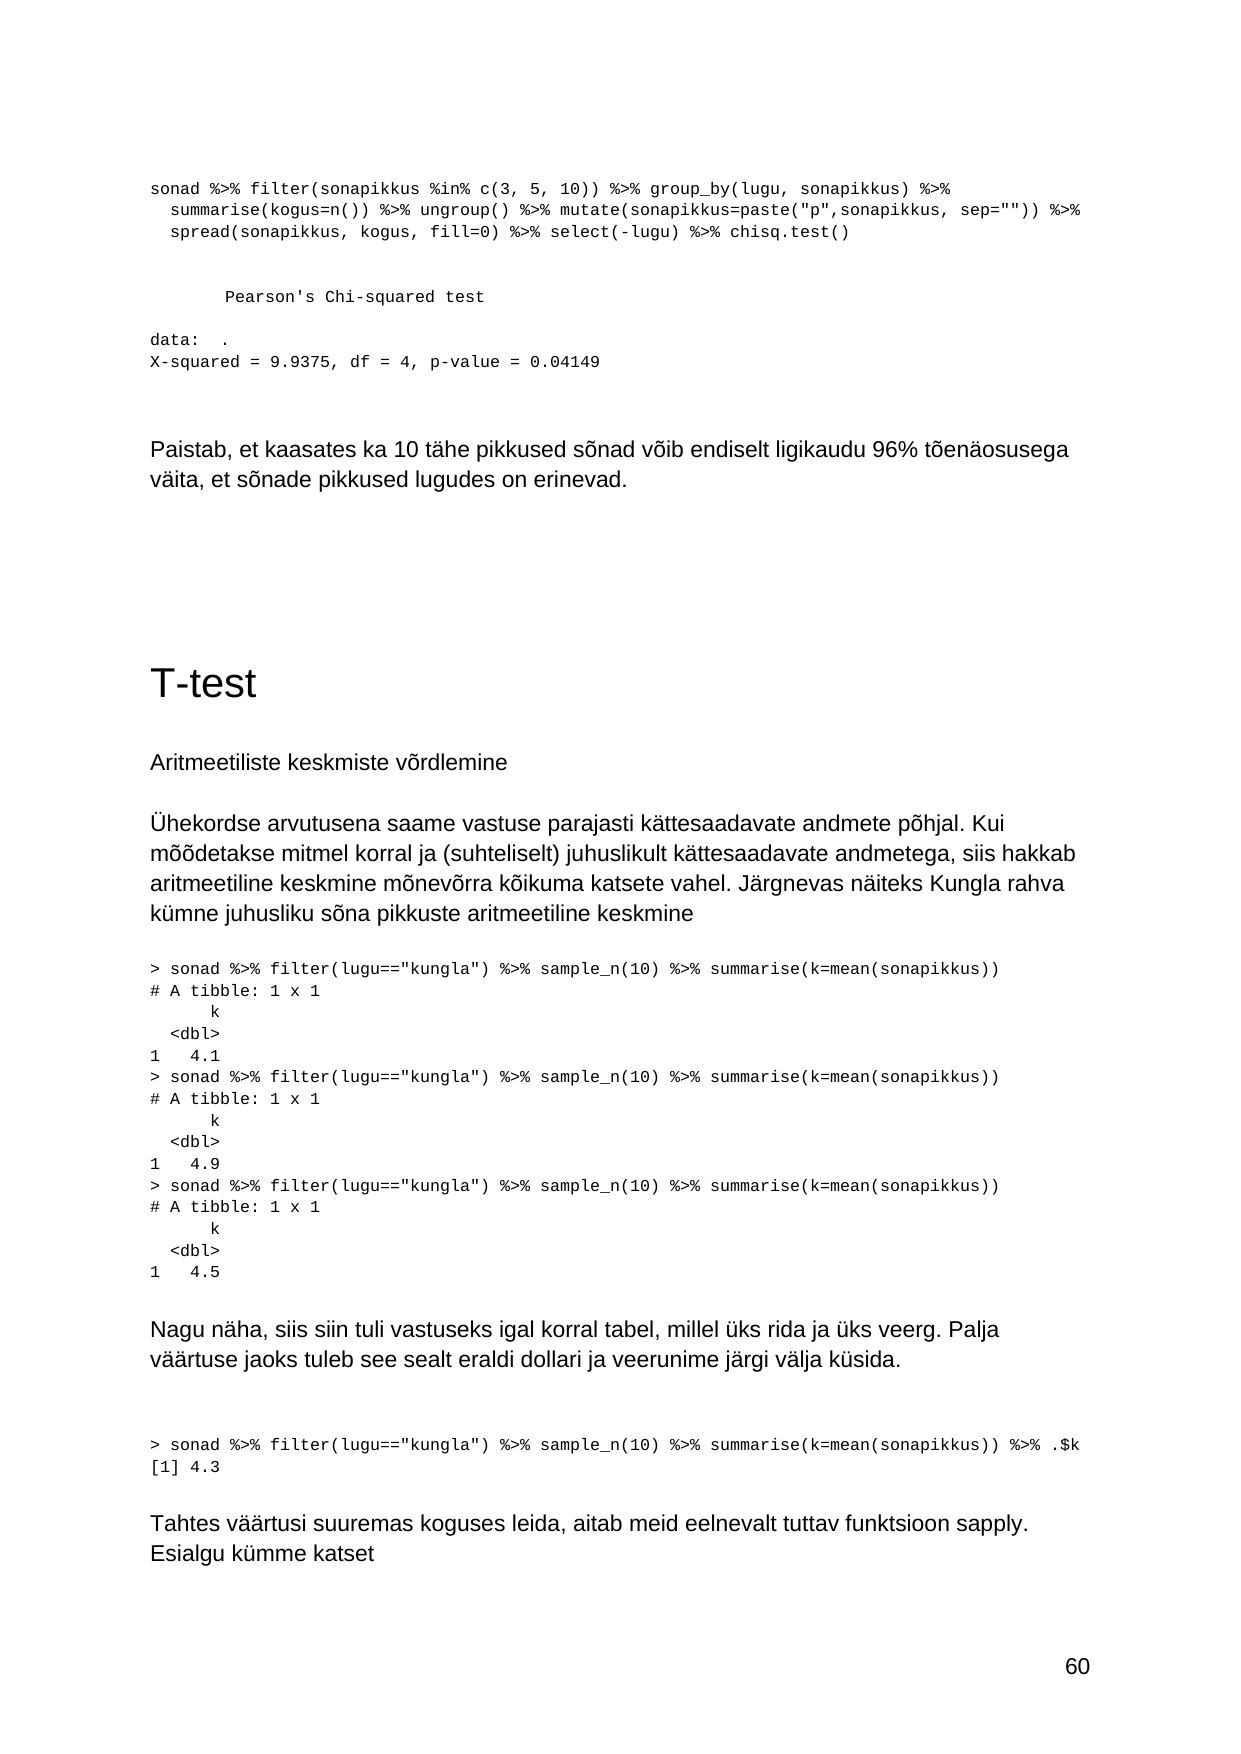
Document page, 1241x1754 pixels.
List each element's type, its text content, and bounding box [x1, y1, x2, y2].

text Pearson's Chi-squared test [150, 288, 1090, 307]
text summarise(kogus=n()) %>% ungroup() %>% mutate(sonapikkus=paste("p",sonapikkus, sep="")) %>% [150, 202, 1090, 221]
text # A tibble: 1 x 1 [150, 982, 1090, 1001]
text > sonad %>% filter(lugu=="kungla") %>% sample_n(10) %>% summarise(k=mean(sonapikkus)) [150, 961, 1090, 979]
text # A tibble: 1 x 1 [150, 1199, 1090, 1218]
text spread(sonapikkus, kogus, fill=0) %>% select(-lugu) %>% chisq.test() [150, 223, 1090, 242]
text Ühekordse arvutusena saame vastuse parajasti kättesaadavate andmete põhjal. Kui mõõdetakse mitmel korral ja (suhteliselt) juhuslikult kättesaadavate andmetega, siis hakkab aritmeetiline keskmine mõnevõrra kõikuma katsete vahel. Järgnevas näiteks Kungla rahva kümne juhusliku sõna pikkuste aritmeetiline keskmine [150, 809, 1090, 927]
text # A tibble: 1 x 1 [150, 1091, 1090, 1109]
text k [150, 1112, 1090, 1131]
text 1 4.9 [150, 1156, 1090, 1174]
text data: . [150, 332, 1090, 351]
text > sonad %>% filter(lugu=="kungla") %>% sample_n(10) %>% summarise(k=mean(sonapikkus)) %>% .$k [150, 1437, 1090, 1456]
text 1 4.1 [150, 1047, 1090, 1066]
text [1] 4.3 [150, 1458, 1090, 1477]
text <dbl> [150, 1242, 1090, 1261]
text > sonad %>% filter(lugu=="kungla") %>% sample_n(10) %>% summarise(k=mean(sonapikkus)) [150, 1177, 1090, 1196]
text X-squared = 9.9375, df = 4, p-value = 0.04149 [150, 353, 1090, 372]
text <dbl> [150, 1026, 1090, 1044]
text 1 4.5 [150, 1264, 1090, 1283]
text Paistab, et kaasates ka 10 tähe pikkused sõnad võib endiselt ligikaudu 96% tõenäosusega väita, et sõnade pikkused lugudes on erinevad. [150, 436, 1090, 492]
text <dbl> [150, 1134, 1090, 1153]
text sonad %>% filter(sonapikkus %in% c(3, 5, 10)) %>% group_by(lugu, sonapikkus) %>% [150, 180, 1090, 199]
subtitle T-test [150, 658, 1090, 706]
text Aritmeetiliste keskmiste võrdlemine [150, 749, 1090, 776]
text k [150, 1004, 1090, 1023]
text k [150, 1221, 1090, 1239]
text Tahtes väärtusi suuremas koguses leida, aitab meid eelnevalt tuttav funktsioon sapply. Esialgu kümme katset [150, 1510, 1090, 1567]
text > sonad %>% filter(lugu=="kungla") %>% sample_n(10) %>% summarise(k=mean(sonapikkus)) [150, 1069, 1090, 1088]
text Nagu näha, siis siin tuli vastuseks igal korral tabel, millel üks rida ja üks veerg. Palja väärtuse jaoks tuleb see sealt eraldi dollari ja veerunime järgi välja küsida. [150, 1316, 1090, 1372]
